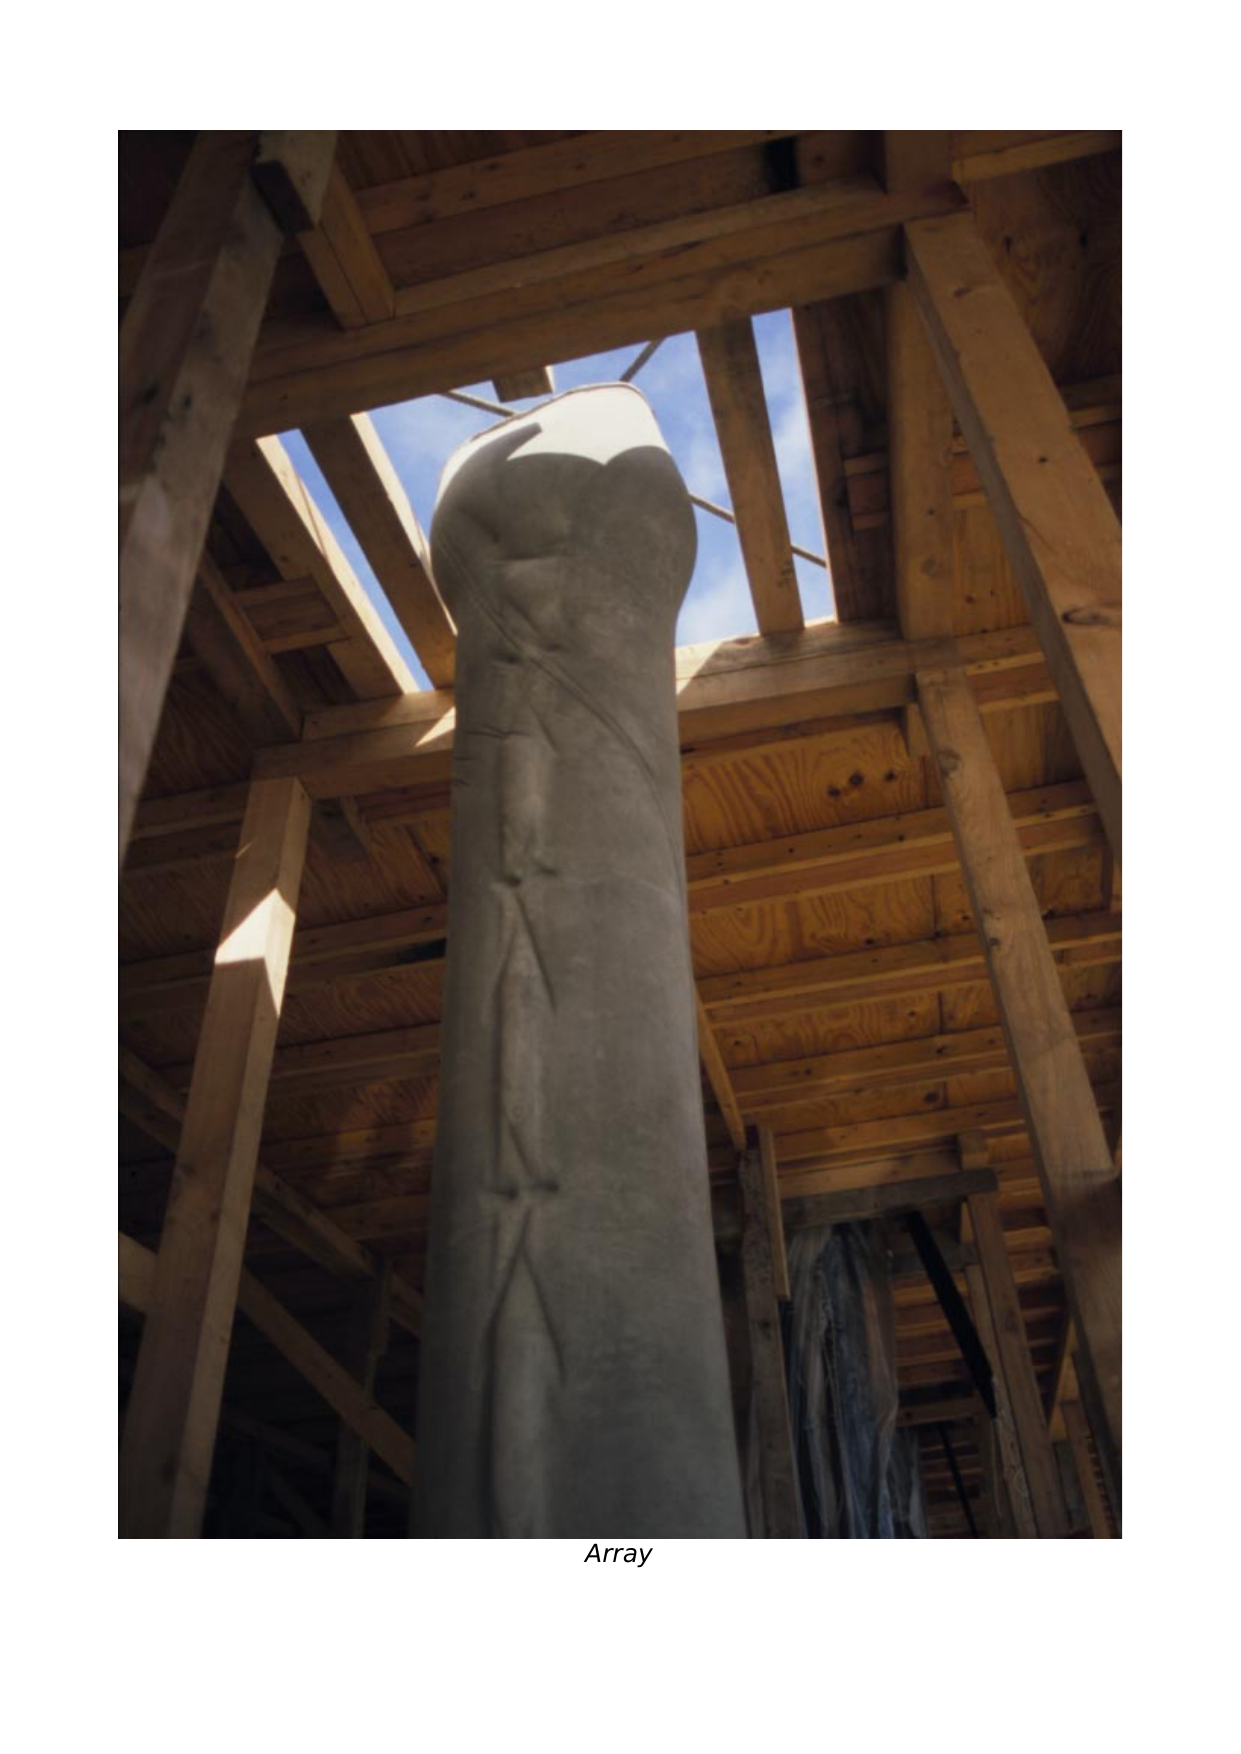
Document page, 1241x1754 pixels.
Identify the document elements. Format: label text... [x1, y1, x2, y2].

picture [118, 130, 1123, 1539]
text Array [118, 1539, 1122, 1568]
